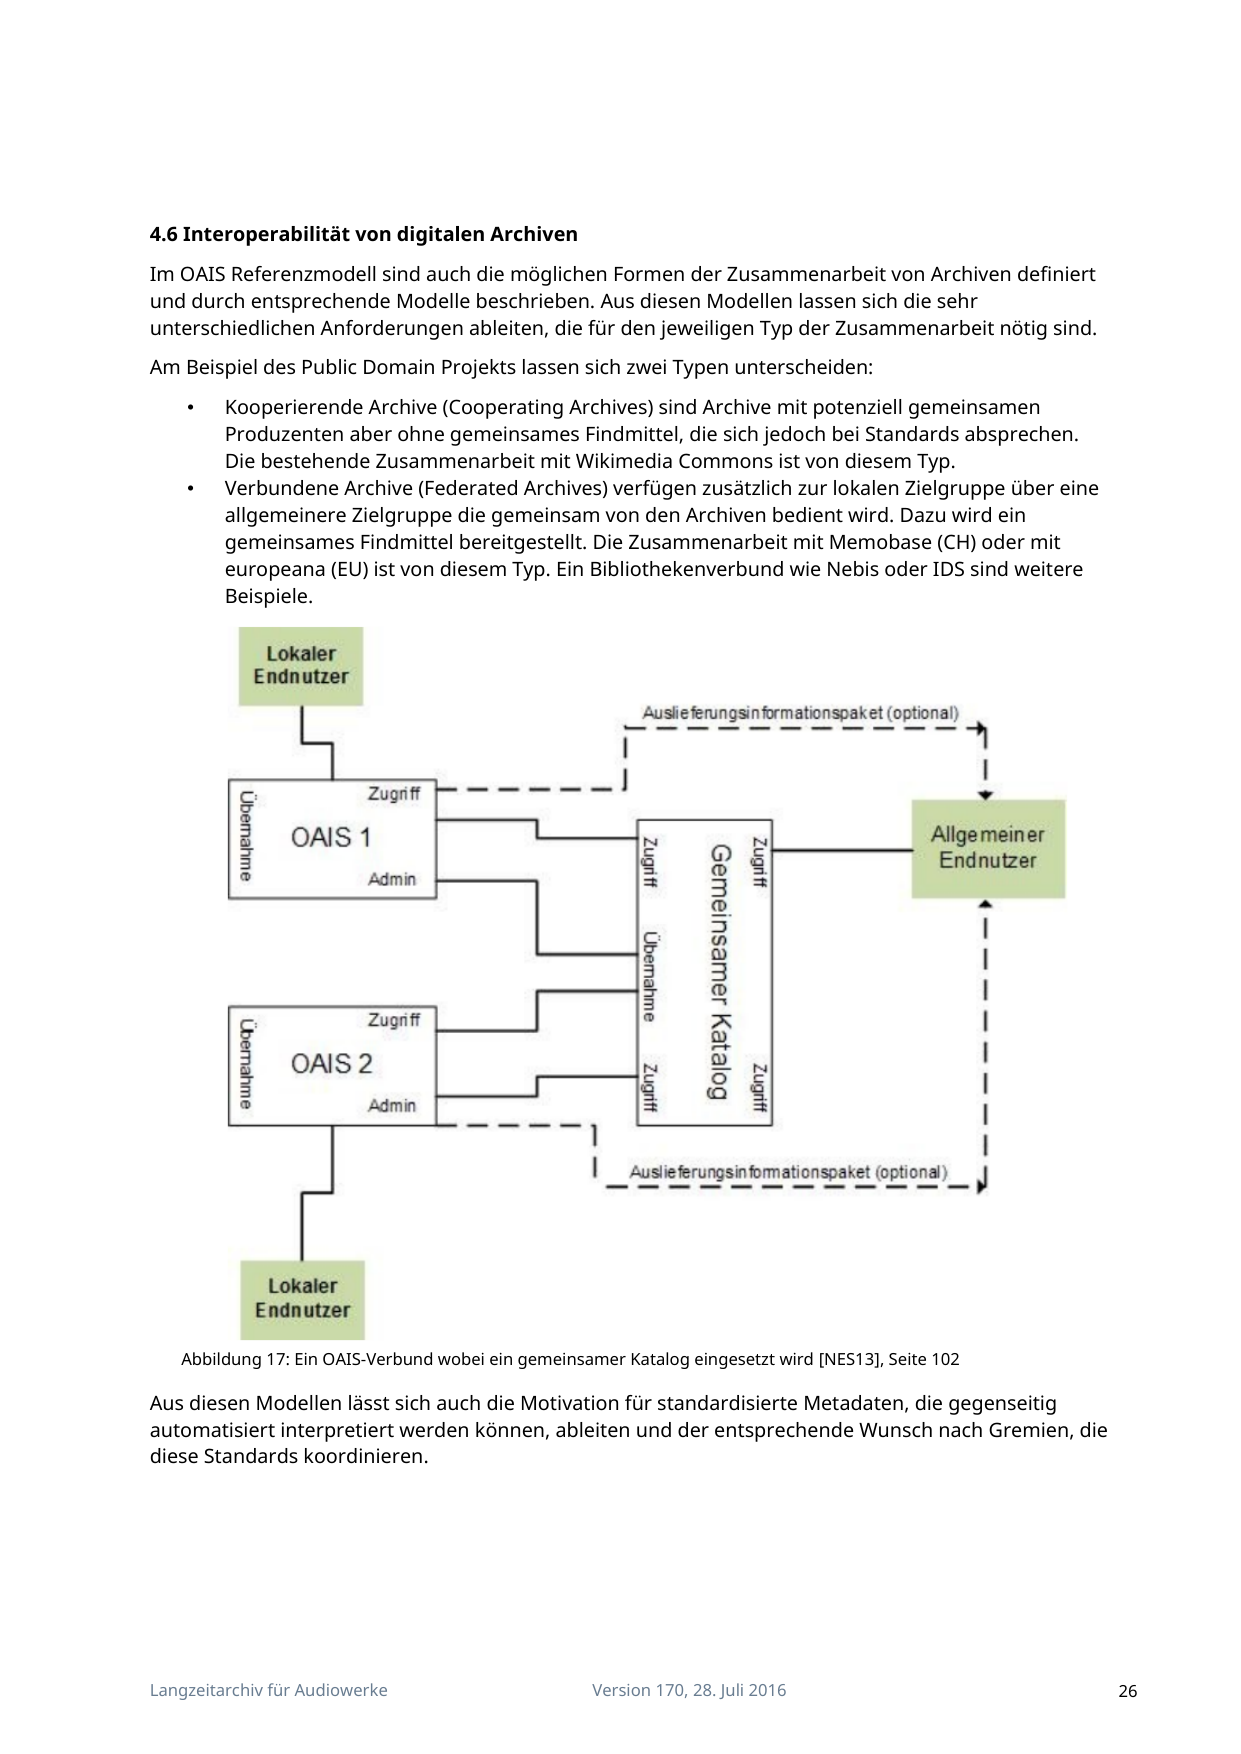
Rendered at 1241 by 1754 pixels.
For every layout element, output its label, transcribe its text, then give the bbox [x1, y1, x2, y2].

text Am Beispiel des Public Domain Projekts lassen sich zwei Typen unterscheiden: [149, 353, 1136, 381]
text Aus diesen Modellen lässt sich auch die Motivation für standardisierte Metadaten, die gegenseitig automatisiert interpretiert werden können, ableiten und der entsprechende Wunsch nach Gremien, die diese Standards koordinieren. [149, 609, 1136, 1470]
subtitle Interoperabilität von digitalen Archiven [149, 221, 1136, 248]
text Im OAIS Referenzmodell sind auch die möglichen Formen der Zusammenarbeit von Archiven definiert und durch entsprechende Modelle beschrieben. Aus diesen Modellen lassen sich die sehr unterschiedlichen Anforderungen ableiten, die für den jeweiligen Typ der Zusammenarbeit nötig sind. [149, 260, 1136, 341]
list Verbundene Archive (Federated Archives) verfügen zusätzlich zur lokalen Zielgruppe über eine allgemeinere Zielgruppe die gemeinsam von den Archiven bedient wird. Dazu wird ein gemeinsames Findmittel bereitgestellt. Die Zusammenarbeit mit Memobase (CH) oder mit europeana (EU) ist von diesem Typ. Ein Bibliothekenverbund wie Nebis oder IDS sind weitere Beispiele. [187, 474, 1136, 609]
text Abbildung 17: Ein OAIS-Verbund wobei ein gemeinsamer Katalog eingesetzt wird [NES13], Seite 102 [181, 621, 1104, 1371]
picture [211, 608, 1075, 1348]
list Kooperierende Archive (Cooperating Archives) sind Archive mit potenziell gemeinsamen Produzenten aber ohne gemeinsames Findmittel, die sich jedoch bei Standards absprechen. Die bestehende Zusammenarbeit mit Wikimedia Commons ist von diesem Typ. [187, 393, 1136, 474]
